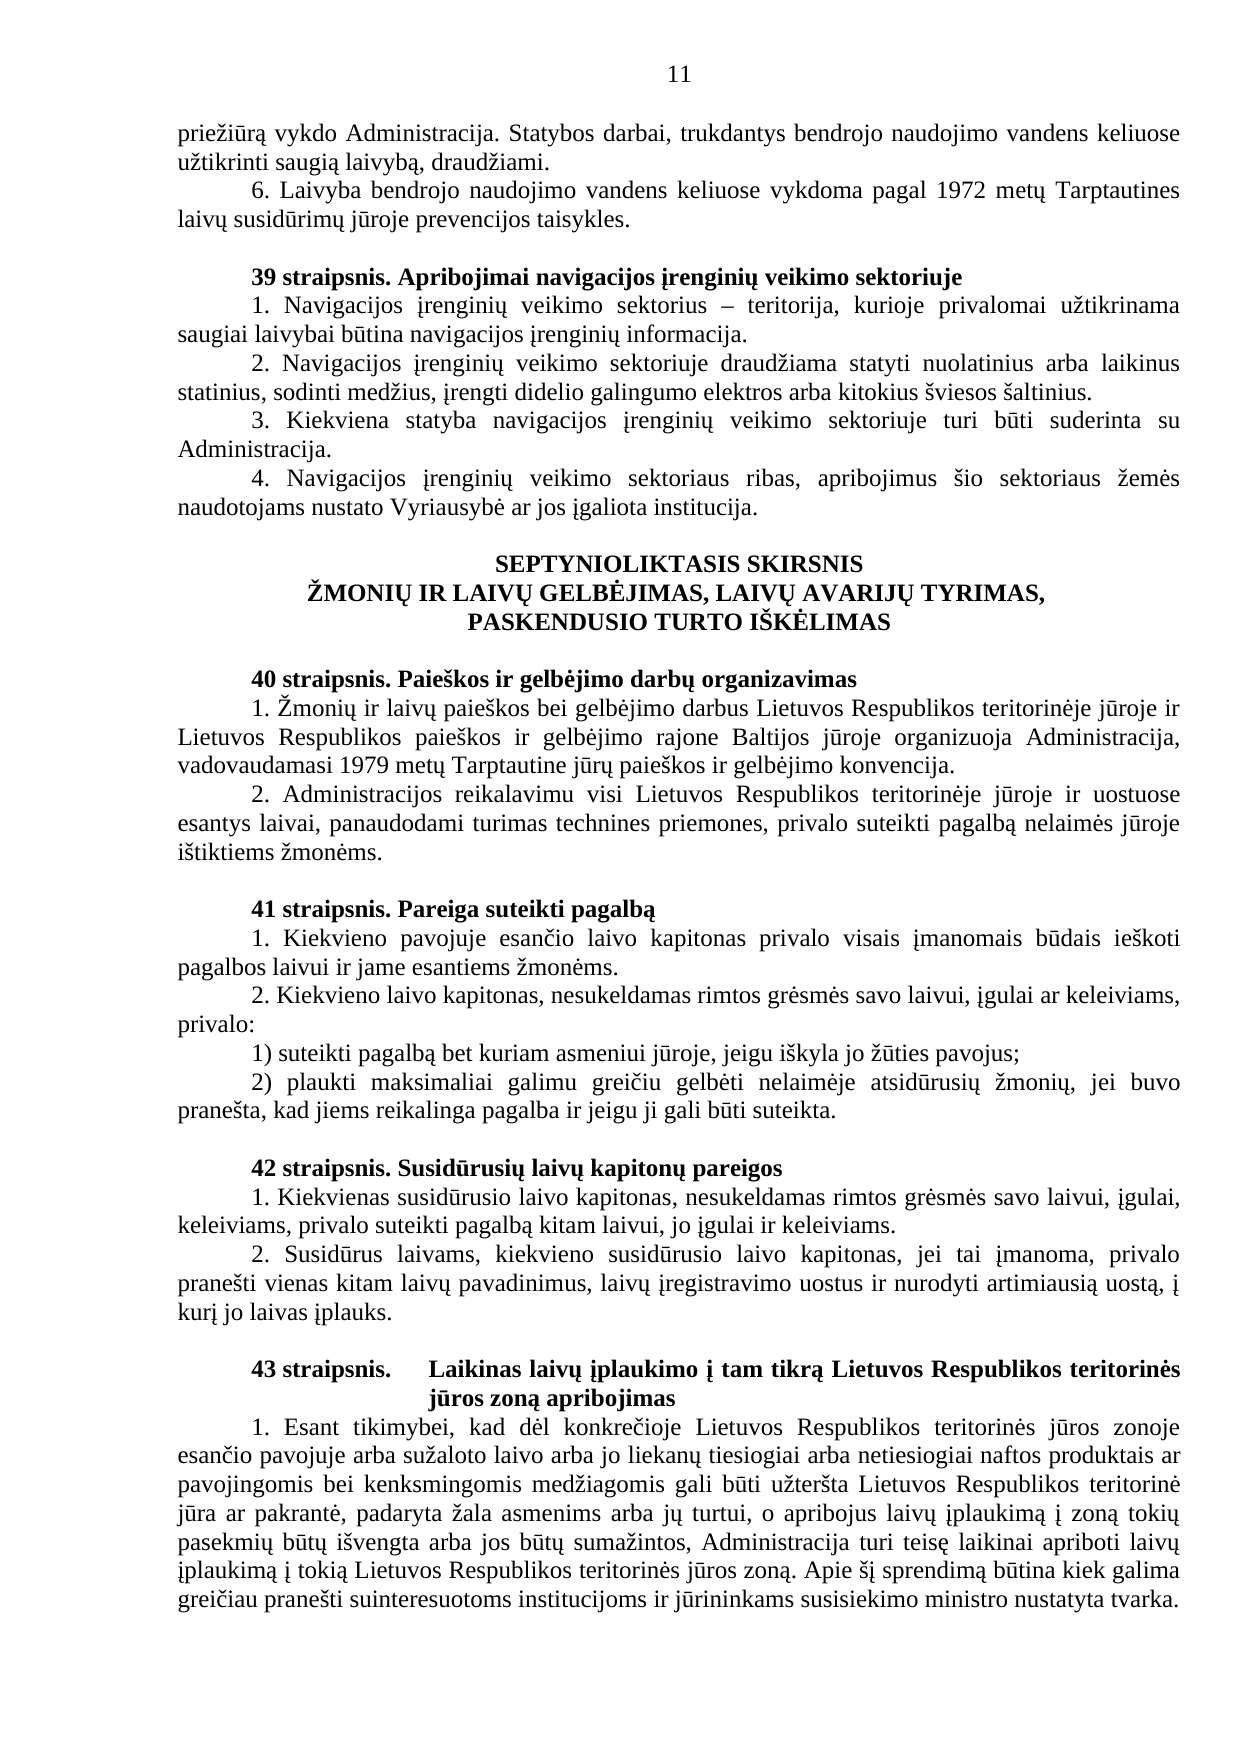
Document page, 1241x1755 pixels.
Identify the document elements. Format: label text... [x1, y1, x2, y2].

text priežiūrą vykdo Administracija. Statybos darbai, trukdantys bendrojo naudojimo vandens keliuose užtikrinti saugią laivybą, draudžiami. [177, 118, 1181, 176]
text 1. Esant tikimybei, kad dėl konkrečioje Lietuvos Respublikos teritorinės jūros zonoje esančio pavojuje arba sužaloto laivo arba jo liekanų tiesiogiai arba netiesiogiai naftos produktais ar pavojingomis bei kenksmingomis medžiagomis gali būti užteršta Lietuvos Respublikos teritorinė jūra ar pakrantė, padaryta žala asmenims arba jų turtui, o apribojus laivų įplaukimą į zoną tokių pasekmių būtų išvengta arba jos būtų sumažintos, Administracija turi teisę laikinai apriboti laivų įplaukimą į tokią Lietuvos Respublikos teritorinės jūros zoną. Apie šį sprendimą būtina kiek galima greičiau pranešti suinteresuotoms institucijoms ir jūrininkams susisiekimo ministro nustatyta tvarka. [177, 1412, 1181, 1613]
text 4. Navigacijos įrenginių veikimo sektoriaus ribas, apribojimus šio sektoriaus žemės naudotojams nustato Vyriausybė ar jos įgaliota institucija. [177, 463, 1181, 521]
text 2. Administracijos reikalavimu visi Lietuvos Respublikos teritorinėje jūroje ir uostuose esantys laivai, panaudodami turimas technines priemones, privalo suteikti pagalbą nelaimės jūroje ištiktiems žmonėms. [177, 779, 1181, 866]
text 39 straipsnis. Apribojimai navigacijos įrenginių veikimo sektoriuje [177, 262, 1181, 291]
text 1. Kiekvieno pavojuje esančio laivo kapitonas privalo visais įmanomais būdais ieškoti pagalbos laivui ir jame esantiems žmonėms. [177, 923, 1181, 981]
text 41 straipsnis. Pareiga suteikti pagalbą [177, 894, 1181, 923]
text 1. Kiekvienas susidūrusio laivo kapitonas, nesukeldamas rimtos grėsmės savo laivui, įgulai, keleiviams, privalo suteikti pagalbą kitam laivui, jo įgulai ir keleiviams. [177, 1182, 1181, 1239]
text 40 straipsnis. Paieškos ir gelbėjimo darbų organizavimas [177, 664, 1181, 693]
text 2. Susidūrus laivams, kiekvieno susidūrusio laivo kapitonas, jei tai įmanoma, privalo pranešti vienas kitam laivų pavadinimus, laivų įregistravimo uostus ir nurodyti artimiausią uostą, į kurį jo laivas įplauks. [177, 1239, 1181, 1326]
text 1. Navigacijos įrenginių veikimo sektorius – teritorija, kurioje privalomai užtikrinama saugiai laivybai būtina navigacijos įrenginių informacija. [177, 291, 1181, 348]
text 2. Kiekvieno laivo kapitonas, nesukeldamas rimtos grėsmės savo laivui, įgulai ar keleiviams, privalo: [177, 981, 1181, 1038]
text 42 straipsnis. Susidūrusių laivų kapitonų pareigos [177, 1153, 1181, 1182]
text 2. Navigacijos įrenginių veikimo sektoriuje draudžiama statyti nuolatinius arba laikinus statinius, sodinti medžius, įrengti didelio galingumo elektros arba kitokius šviesos šaltinius. [177, 348, 1181, 406]
text ŽMONIŲ IR LAIVŲ GELBĖJIMAS, LAIVŲ AVARIJŲ TYRIMAS, [177, 578, 1181, 607]
text SEPTYNIOLIKTASIS SKIRSNIS [177, 549, 1181, 578]
text 3. Kiekviena statyba navigacijos įrenginių veikimo sektoriuje turi būti suderinta su Administracija. [177, 406, 1181, 463]
text PASKENDUSIO TURTO IŠKĖLIMAS [177, 607, 1181, 636]
text 6. Laivyba bendrojo naudojimo vandens keliuose vykdoma pagal 1972 metų Tarptautines laivų susidūrimų jūroje prevencijos taisykles. [177, 176, 1181, 233]
text 43 straipsnis. Laikinas laivų įplaukimo į tam tikrą Lietuvos Respublikos teritorinės jūros zoną apribojimas [251, 1354, 1181, 1412]
text 1. Žmonių ir laivų paieškos bei gelbėjimo darbus Lietuvos Respublikos teritorinėje jūroje ir Lietuvos Respublikos paieškos ir gelbėjimo rajone Baltijos jūroje organizuoja Administracija, vadovaudamasi 1979 metų Tarptautine jūrų paieškos ir gelbėjimo konvencija. [177, 693, 1181, 779]
text 1) suteikti pagalbą bet kuriam asmeniui jūroje, jeigu iškyla jo žūties pavojus; [177, 1038, 1181, 1067]
text 2) plaukti maksimaliai galimu greičiu gelbėti nelaimėje atsidūrusių žmonių, jei buvo pranešta, kad jiems reikalinga pagalba ir jeigu ji gali būti suteikta. [177, 1067, 1181, 1124]
